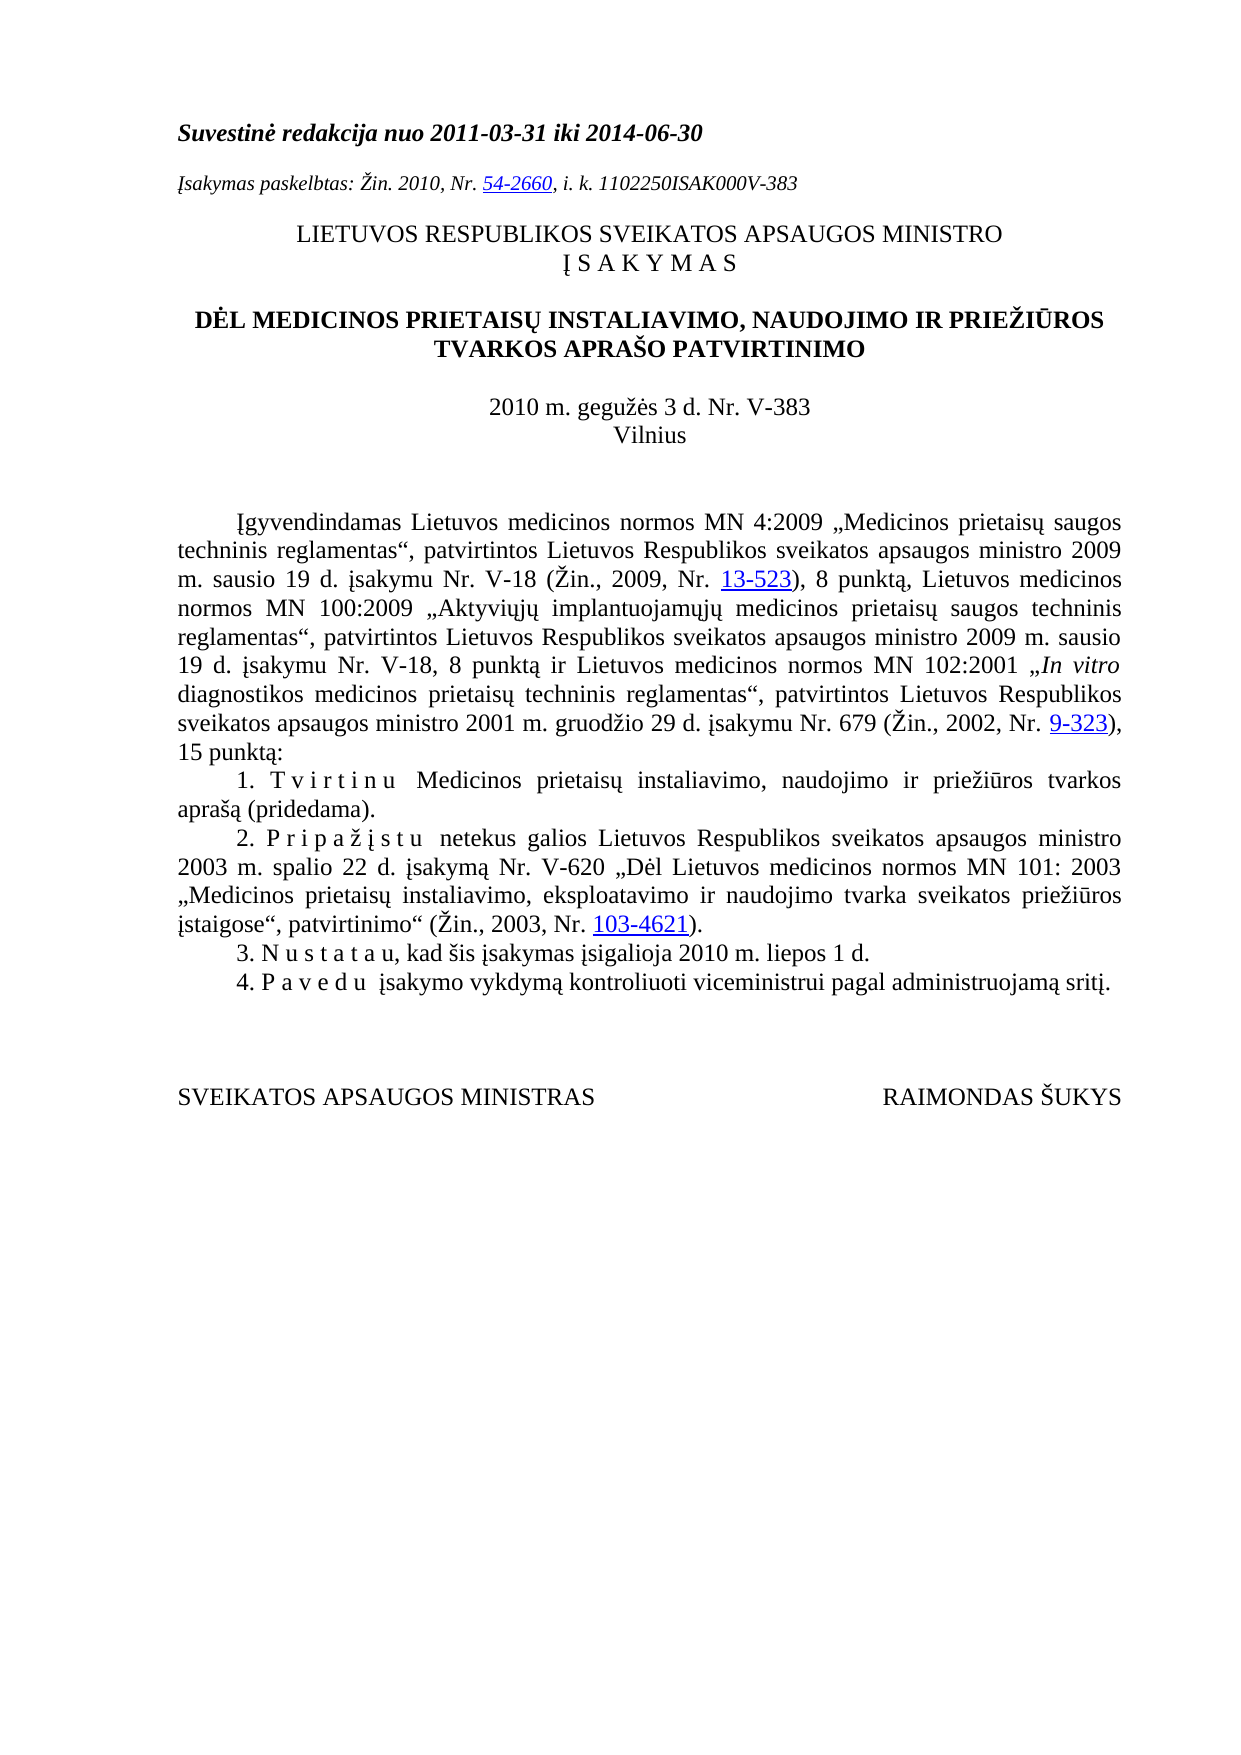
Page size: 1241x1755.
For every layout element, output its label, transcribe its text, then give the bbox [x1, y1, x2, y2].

text Įgyvendindamas Lietuvos medicinos normos MN 4:2009 „Medicinos prietaisų saugos techninis reglamentas“, patvirtintos Lietuvos Respublikos sveikatos apsaugos ministro 2009 m. sausio 19 d. įsakymu Nr. V-18 (Žin., 2009, Nr. 13-523), 8 punktą, Lietuvos medicinos normos MN 100:2009 „Aktyviųjų implantuojamųjų medicinos prietaisų saugos techninis reglamentas“, patvirtintos Lietuvos Respublikos sveikatos apsaugos ministro 2009 m. sausio 19 d. įsakymu Nr. V-18, 8 punktą ir Lietuvos medicinos normos MN 102:2001 „In vitro diagnostikos medicinos prietaisų techninis reglamentas“, patvirtintos Lietuvos Respublikos sveikatos apsaugos ministro 2001 m. gruodžio 29 d. įsakymu Nr. 679 (Žin., 2002, Nr. 9-323), 15 punktą: [177, 507, 1122, 765]
text Suvestinė redakcija nuo 2011-03-31 iki 2014-06-30 [177, 118, 1122, 147]
text 1. Tvirtinu Medicinos prietaisų instaliavimo, naudojimo ir priežiūros tvarkos aprašą (pridedama). [177, 765, 1122, 823]
text Vilnius [177, 420, 1122, 449]
text Įsakymas paskelbtas: Žin. 2010, Nr. 54-2660, i. k. 1102250ISAK000V-383 [177, 171, 1122, 195]
text 4. Pavedu įsakymo vykdymą kontroliuoti viceministrui pagal administruojamą sritį. [177, 967, 1122, 995]
text LIETUVOS RESPUBLIKOS SVEIKATOS APSAUGOS MINISTRO [177, 219, 1122, 248]
text 2010 m. gegužės 3 d. Nr. V-383 [177, 392, 1122, 420]
text 3. Nustatau, kad šis įsakymas įsigalioja 2010 m. liepos 1 d. [177, 938, 1122, 967]
text ĮSAKYMAS [177, 248, 1122, 277]
text SVEIKATOS APSAUGOS MINISTRAS RAIMONDAS ŠUKYS [177, 1082, 1122, 1110]
text DĖL MEDICINOS PRIETAISŲ INSTALIAVIMO, NAUDOJIMO IR PRIEŽIŪROS TVARKOS APRAŠO PATVIRTINIMO [177, 305, 1122, 363]
text 2. Pripažįstu netekus galios Lietuvos Respublikos sveikatos apsaugos ministro 2003 m. spalio 22 d. įsakymą Nr. V-620 „Dėl Lietuvos medicinos normos MN 101: 2003 „Medicinos prietaisų instaliavimo, eksploatavimo ir naudojimo tvarka sveikatos priežiūros įstaigose“, patvirtinimo“ (Žin., 2003, Nr. 103-4621). [177, 823, 1122, 938]
